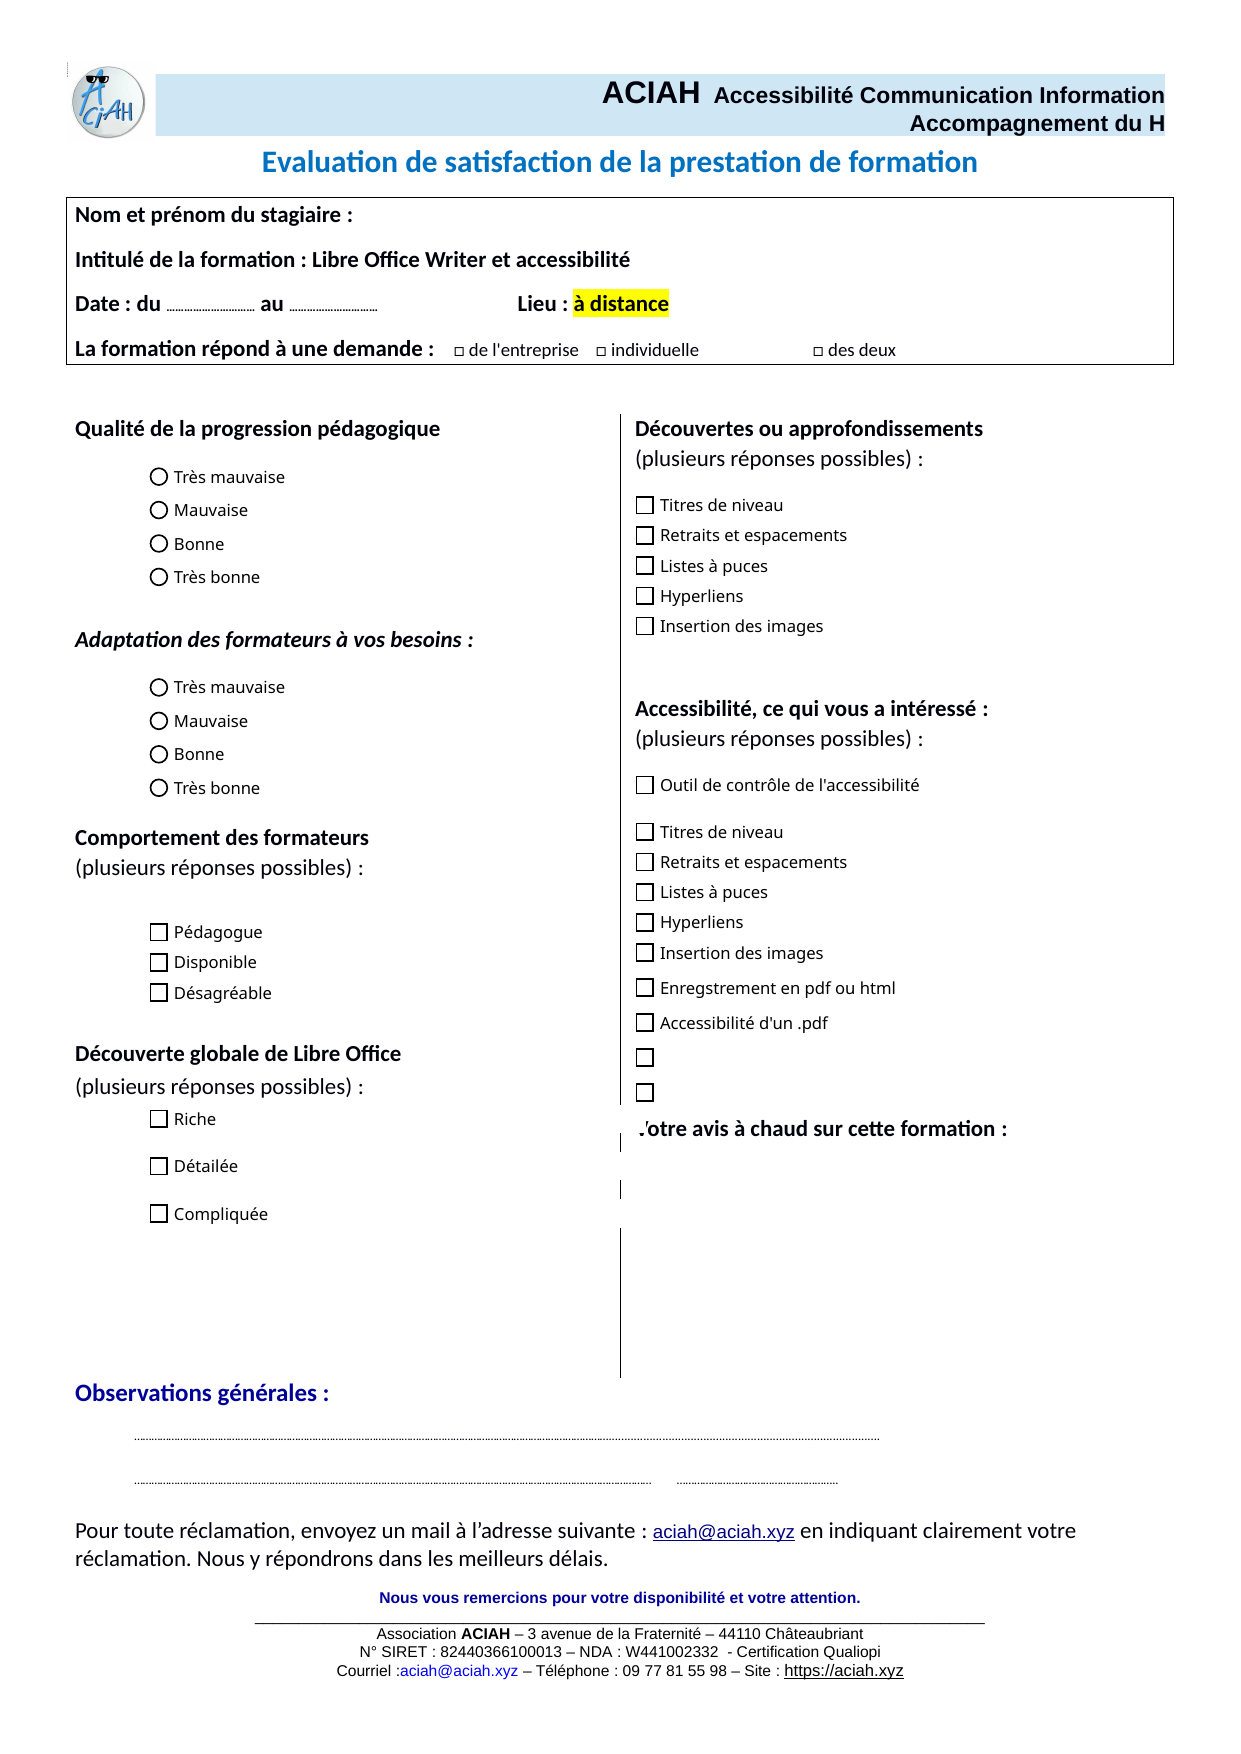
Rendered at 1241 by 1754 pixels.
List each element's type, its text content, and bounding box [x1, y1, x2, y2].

text Votre avis à chaud sur cette formation : [635, 1114, 1165, 1142]
text Qualité de la progression pédagogique [75, 414, 605, 442]
picture [67, 62, 156, 142]
text Comportement des formateurs (plusieurs réponses possibles) : [75, 823, 605, 882]
text Adaptation des formateurs à vos besoins : [75, 595, 605, 653]
text Découvertes ou approfondissements (plusieurs réponses possibles) : [635, 414, 1165, 472]
text La formation répond à une demande : □ de l'entreprise □ individuelle □ des deux [67, 331, 1173, 364]
text Nom et prénom du stagiaire : [67, 198, 1173, 228]
text Date : du ………………………… au ………………………… Lieu : à distance [67, 286, 1173, 317]
text Evaluation de satisfaction de la prestation de formation [75, 136, 1165, 180]
text (plusieurs réponses possibles) : [75, 1072, 605, 1100]
text Découverte globale de Libre Office [75, 1039, 605, 1067]
text Accessibilité, ce qui vous a intéressé : (plusieurs réponses possibles) : [635, 694, 1165, 752]
text Intitulé de la formation : Libre Office Writer et accessibilité [67, 242, 1173, 273]
